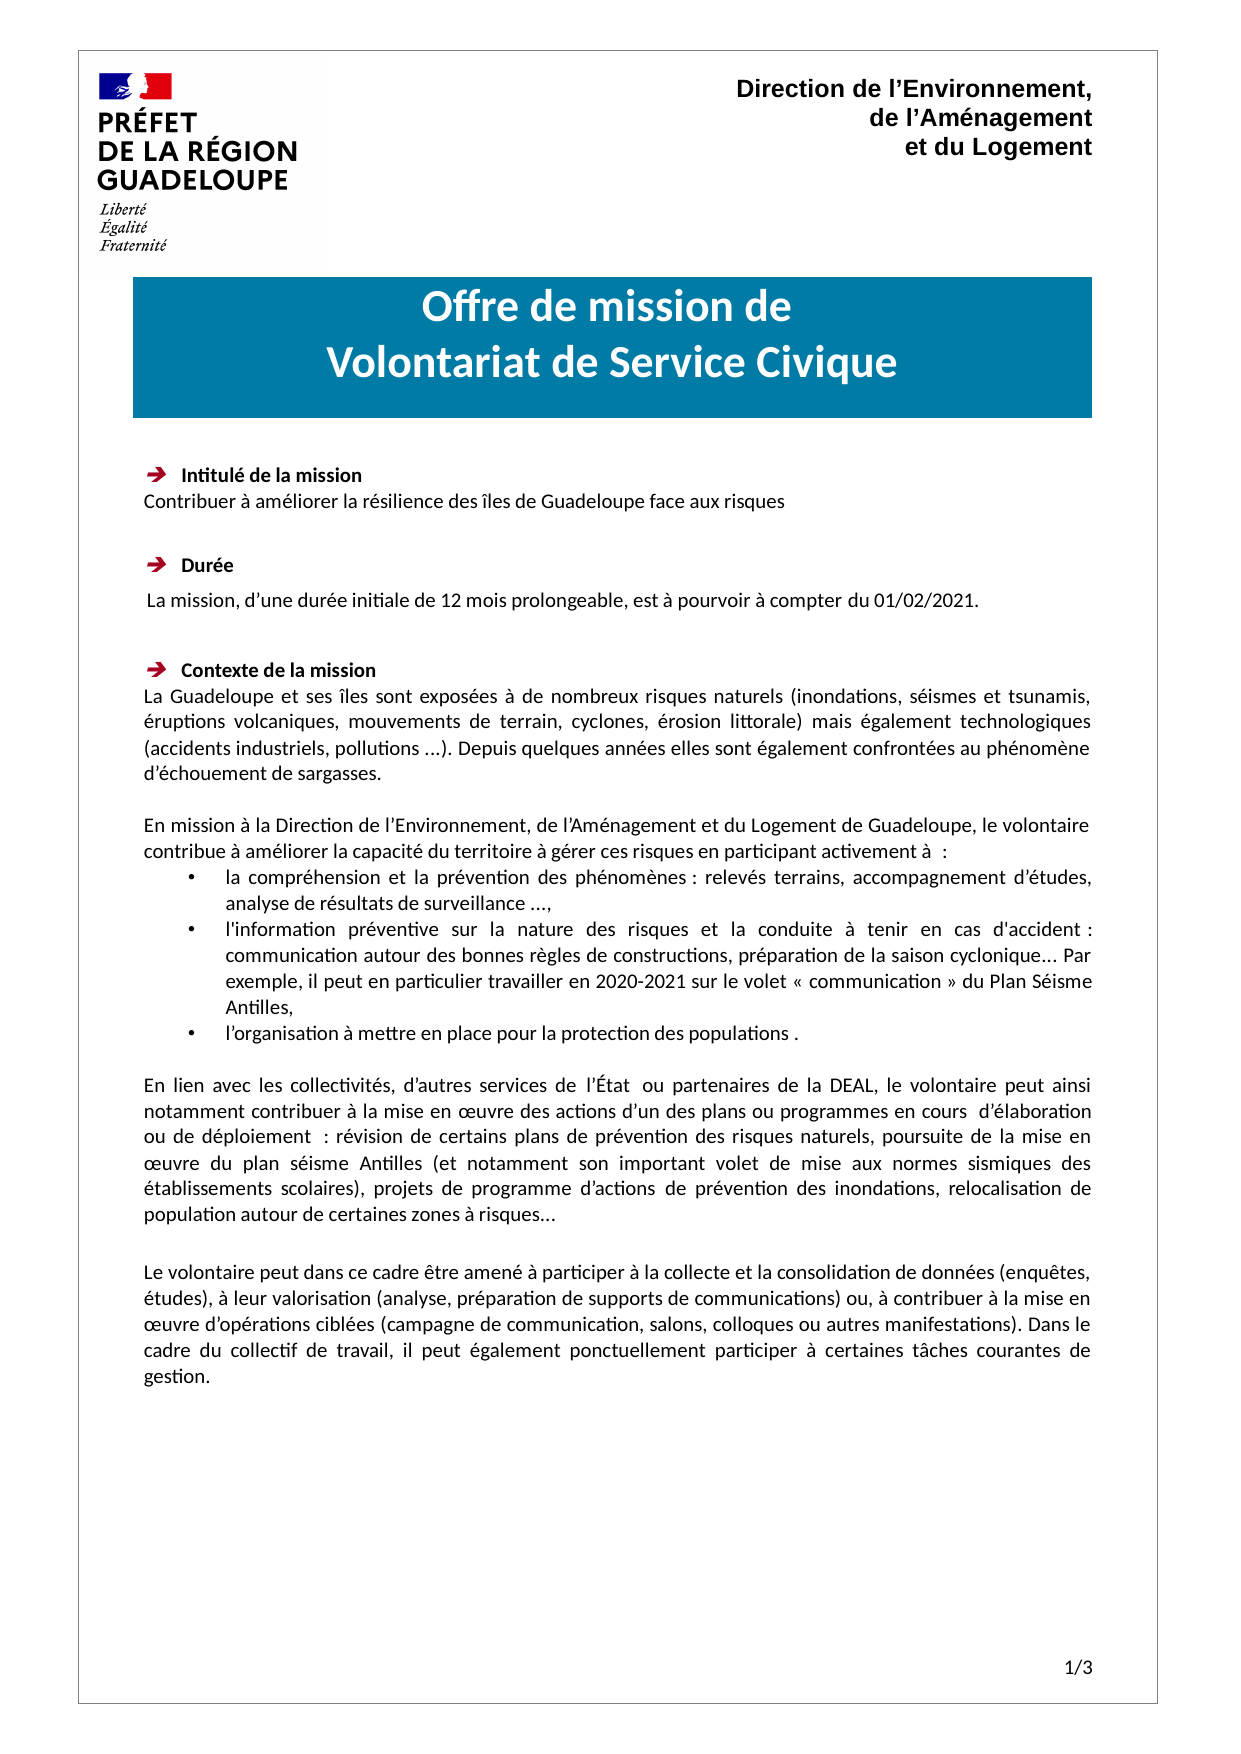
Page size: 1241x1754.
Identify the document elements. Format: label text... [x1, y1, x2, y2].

table_header Offre de mission de Volontariat de Service Civique [133, 277, 1092, 418]
text En mission à la Direction de l’Environnement, de l’Aménagement et du Logement de Guadeloupe, le volontaire contribue à améliorer la capacité du territoire à gérer ces risques en participant activement à : [144, 812, 1092, 864]
list l’organisation à mettre en place pour la protection des populations . [188, 1020, 1092, 1046]
list Contexte de la mission [144, 657, 1092, 682]
list la compréhension et la prévention des phénomènes : relevés terrains, accompagnement d’études, analyse de résultats de surveillance ..., [188, 864, 1092, 916]
list Intitulé de la mission [144, 462, 1092, 488]
picture [73, 47, 323, 277]
text En lien avec les collectivités, d’autres services de l’État ou partenaires de la DEAL, le volontaire peut ainsi notamment contribuer à la mise en œuvre des actions d’un des plans ou programmes en cours d’élaboration ou de déploiement : révision de certains plans de prévention des risques naturels, poursuite de la mise en œuvre du plan séisme Antilles (et notamment son important volet de mise aux normes sismiques des établissements scolaires), projets de programme d’actions de prévention des inondations, relocalisation de population autour de certaines zones à risques... [144, 1072, 1092, 1227]
text La Guadeloupe et ses îles sont exposées à de nombreux risques naturels (inondations, séismes et tsunamis, éruptions volcaniques, mouvements de terrain, cyclones, érosion littorale) mais également technologiques (accidents industriels, pollutions ...). Depuis quelques années elles sont également confrontées au phénomène d’échouement de sargasses. [144, 682, 1092, 786]
list La mission, d’une durée initiale de 12 mois prolongeable, est à pourvoir à compter du 01/02/2021. [144, 584, 1092, 613]
picture [79, 51, 323, 277]
list l'information préventive sur la nature des risques et la conduite à tenir en cas d'accident : communication autour des bonnes règles de constructions, préparation de la saison cyclonique... Par exemple, il peut en particulier travailler en 2020-2021 sur le volet « communication » du Plan Séisme Antilles, [188, 916, 1092, 1020]
list Contribuer à améliorer la résilience des îles de Guadeloupe face aux risques [144, 488, 1092, 514]
list Durée [144, 552, 1092, 578]
text Le volontaire peut dans ce cadre être amené à participer à la collecte et la consolidation de données (enquêtes, études), à leur valorisation (analyse, préparation de supports de communications) ou, à contribuer à la mise en œuvre d’opérations ciblées (campagne de communication, salons, colloques ou autres manifestations). Dans le cadre du collectif de travail, il peut également ponctuellement participer à certaines tâches courantes de gestion. [144, 1259, 1092, 1389]
